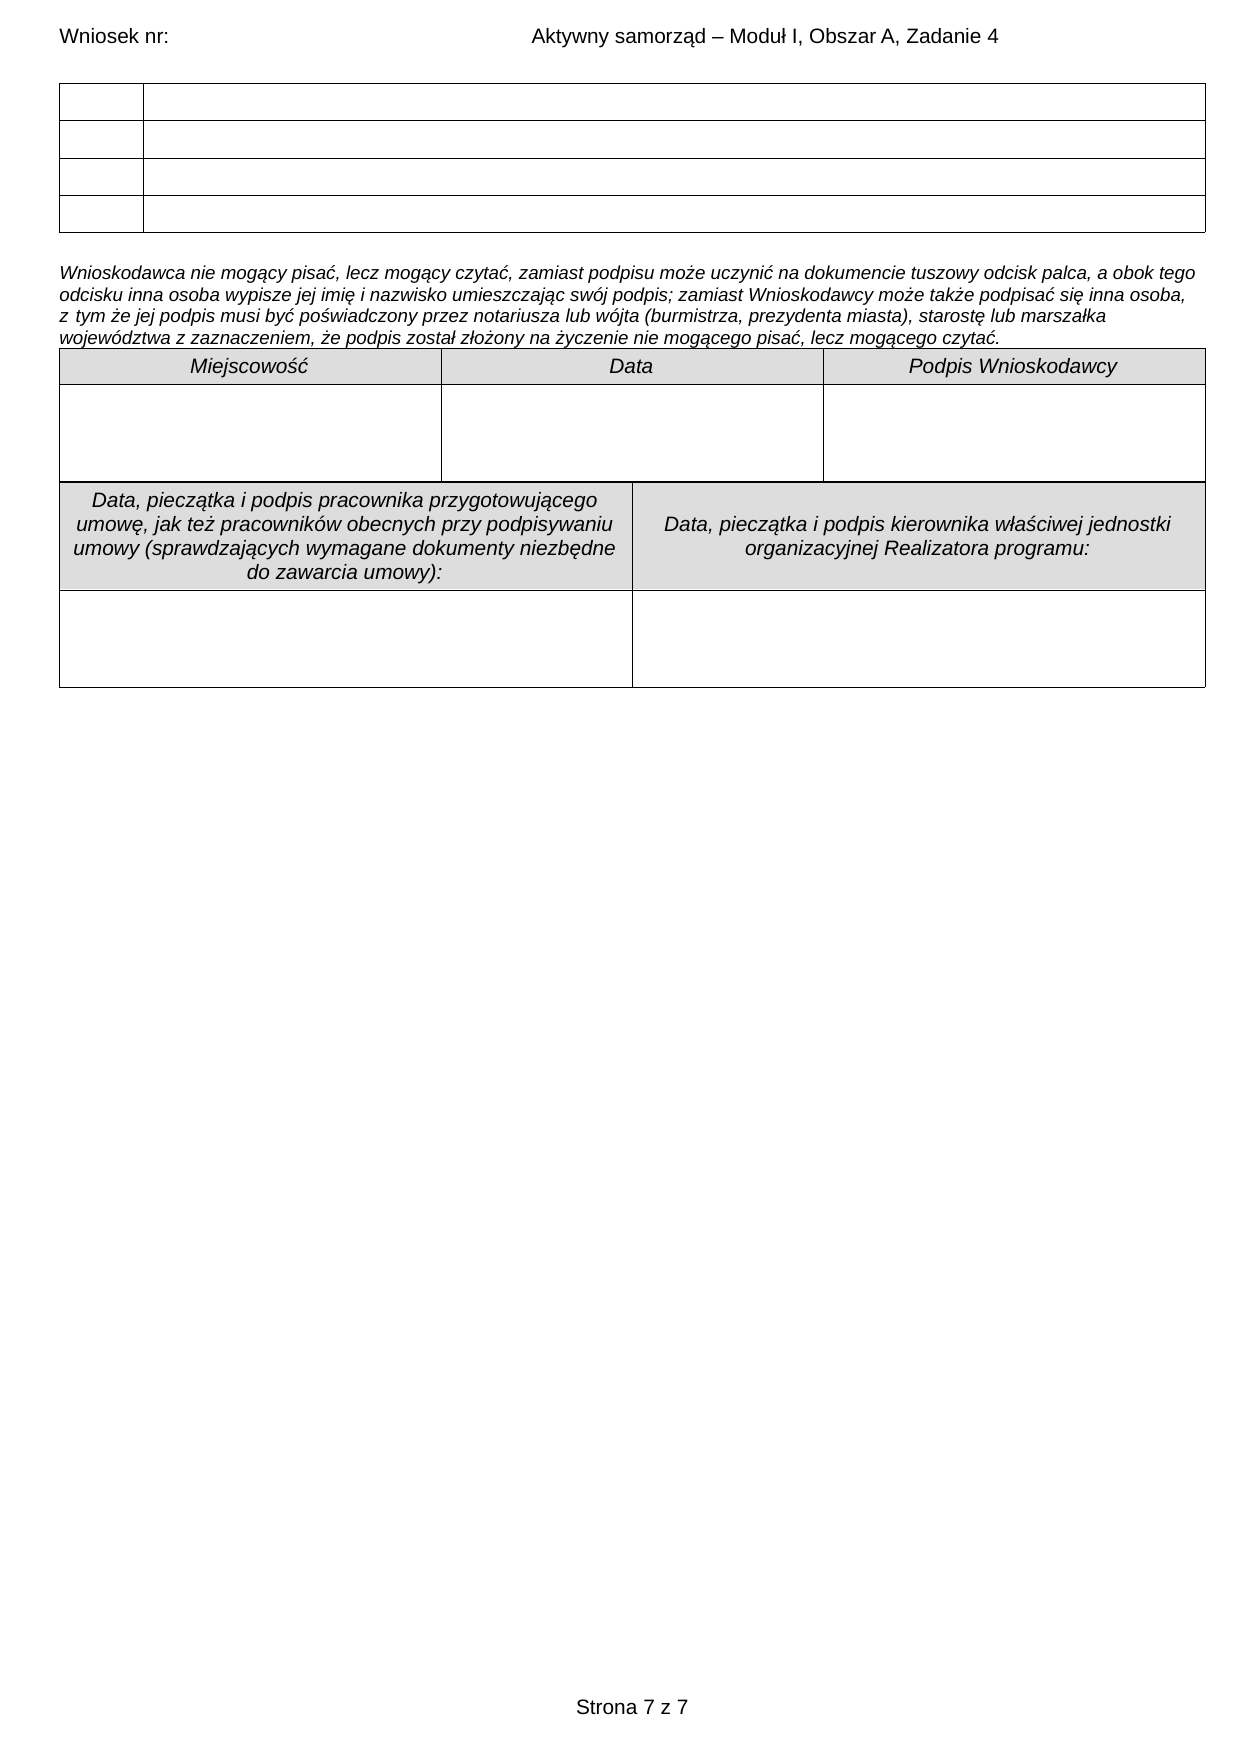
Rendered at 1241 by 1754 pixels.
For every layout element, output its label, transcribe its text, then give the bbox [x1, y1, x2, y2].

table_cell [60, 591, 632, 687]
table_header Podpis Wnioskodawcy [824, 349, 1205, 384]
table_cell [442, 385, 823, 481]
table_cell [60, 84, 143, 120]
table_cell [60, 121, 143, 157]
table_header Miejscowość [60, 349, 441, 384]
table_cell [633, 591, 1205, 687]
table_cell [144, 196, 1205, 232]
table_cell [144, 84, 1205, 120]
table_cell [144, 159, 1205, 194]
table_cell [824, 385, 1205, 481]
table_cell [60, 159, 143, 194]
table_cell [144, 121, 1205, 157]
table_header Data, pieczątka i podpis kierownika właściwej jednostki organizacyjnej Realizatora programu: [633, 483, 1205, 589]
table_header Data, pieczątka i podpis pracownika przygotowującego umowę, jak też pracowników obecnych przy podpisywaniu umowy (sprawdzających wymagane dokumenty niezbędne do zawarcia umowy): [60, 483, 632, 589]
table_cell [60, 385, 441, 481]
table_cell [60, 196, 143, 232]
text Wnioskodawca nie mogący pisać, lecz mogący czytać, zamiast podpisu może uczynić na dokumencie tuszowy odcisk palca, a obok tego odcisku inna osoba wypisze jej imię i nazwisko umieszczając swój podpis; zamiast Wnioskodawcy może także podpisać się inna osoba, z tym że jej podpis musi być poświadczony przez notariusza lub wójta (burmistrza, prezydenta miasta), starostę lub marszałka województwa z zaznaczeniem, że podpis został złożony na życzenie nie mogącego pisać, lecz mogącego czytać. [59, 262, 1205, 348]
table_header Data [442, 349, 823, 384]
